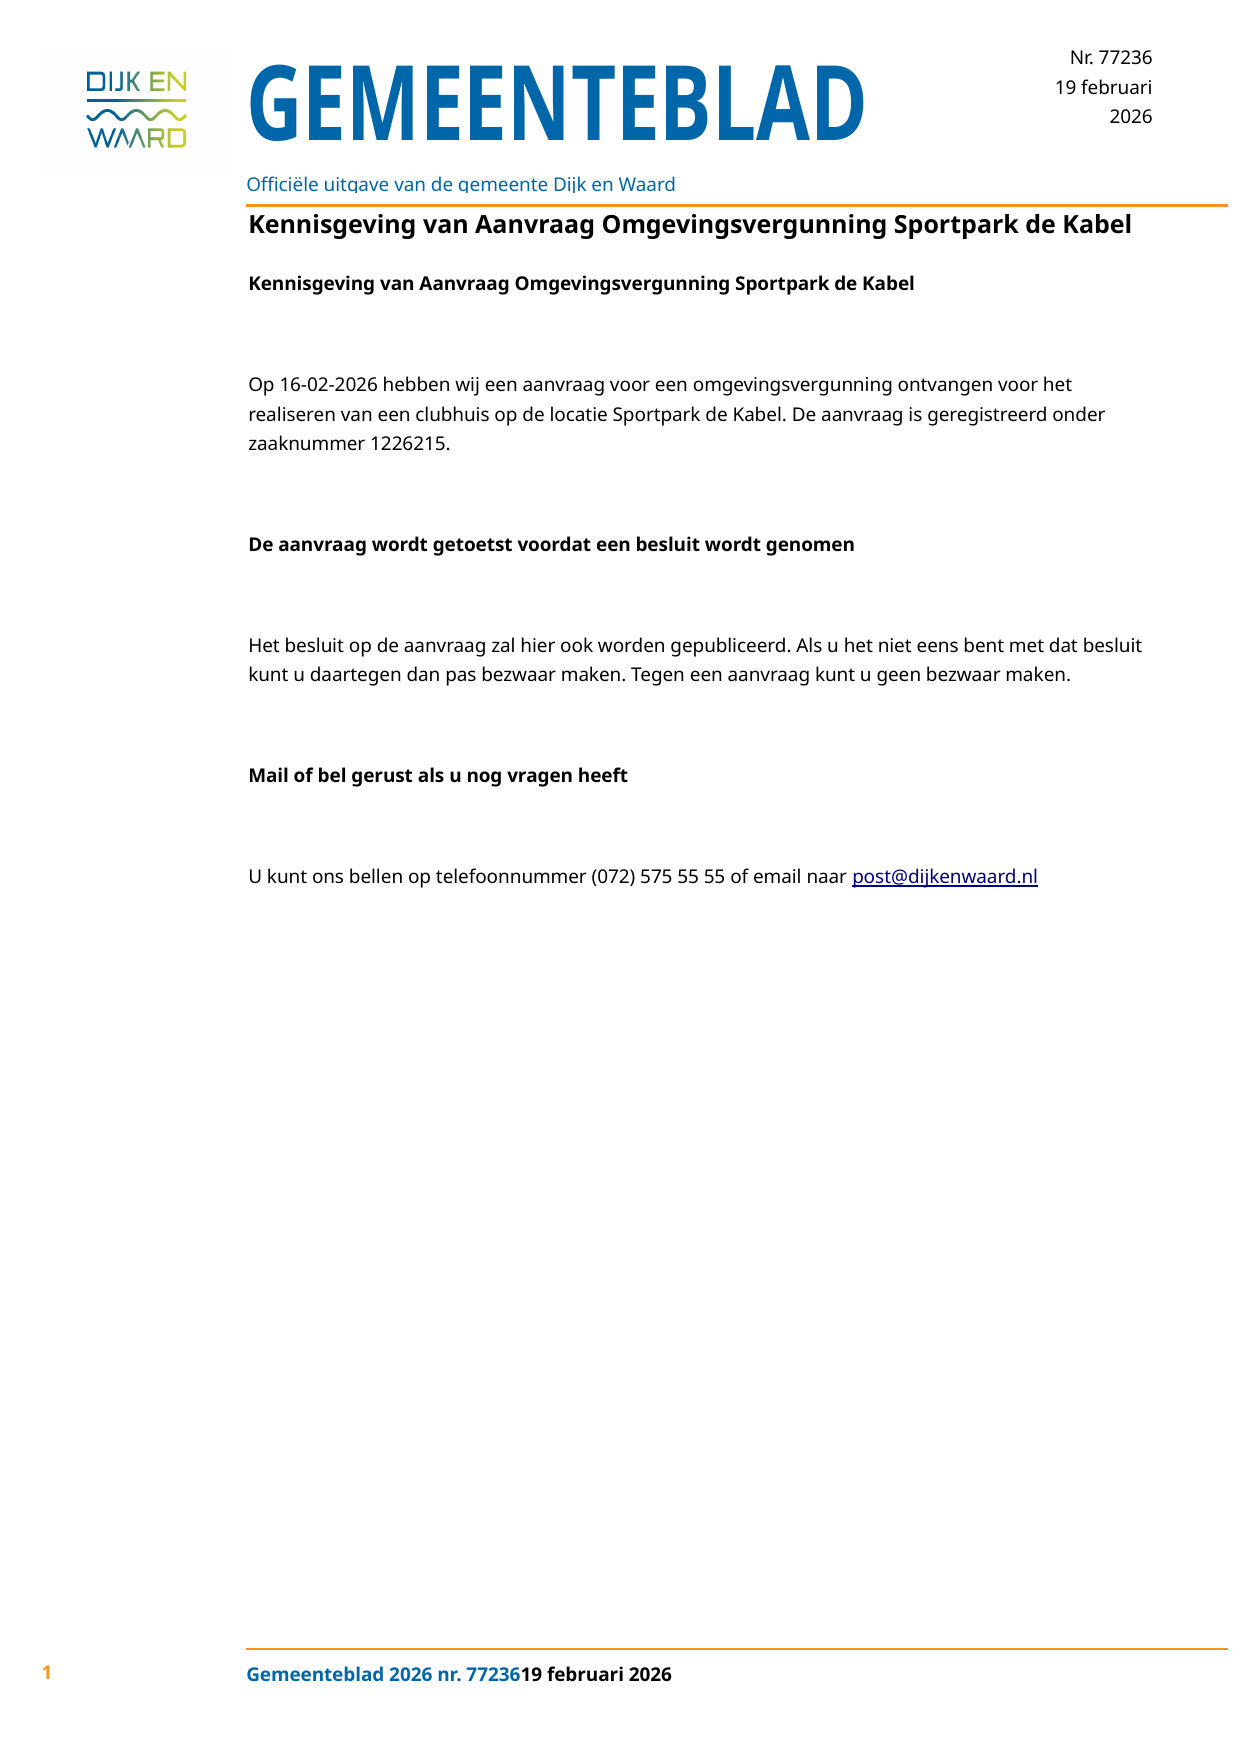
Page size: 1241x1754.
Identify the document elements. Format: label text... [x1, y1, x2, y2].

text Mail of bel gerust als u nog vragen heeft [248, 762, 1152, 788]
text Kennisgeving van Aanvraag Omgevingsvergunning Sportpark de Kabel [248, 207, 1152, 241]
text Op 16-02-2026 hebben wij een aanvraag voor een omgevingsvergunning ontvangen voor het realiseren van een clubhuis op de locatie Sportpark de Kabel. De aanvraag is geregistreerd onder zaaknummer 1226215. [248, 371, 1152, 456]
text U kunt ons bellen op telefoonnummer (072) 575 55 55 of email naar post@dijkenwaard.nl [248, 863, 1152, 889]
text Het besluit op de aanvraag zal hier ook worden gepubliceerd. Als u het niet eens bent met dat besluit kunt u daartegen dan pas bezwaar maken. Tegen een aanvraag kunt u geen bezwaar maken. [248, 632, 1152, 687]
text Kennisgeving van Aanvraag Omgevingsvergunning Sportpark de Kabel [248, 270, 1152, 296]
picture [41, 47, 231, 172]
text De aanvraag wordt getoetst voordat een besluit wordt genomen [248, 531, 1152, 557]
